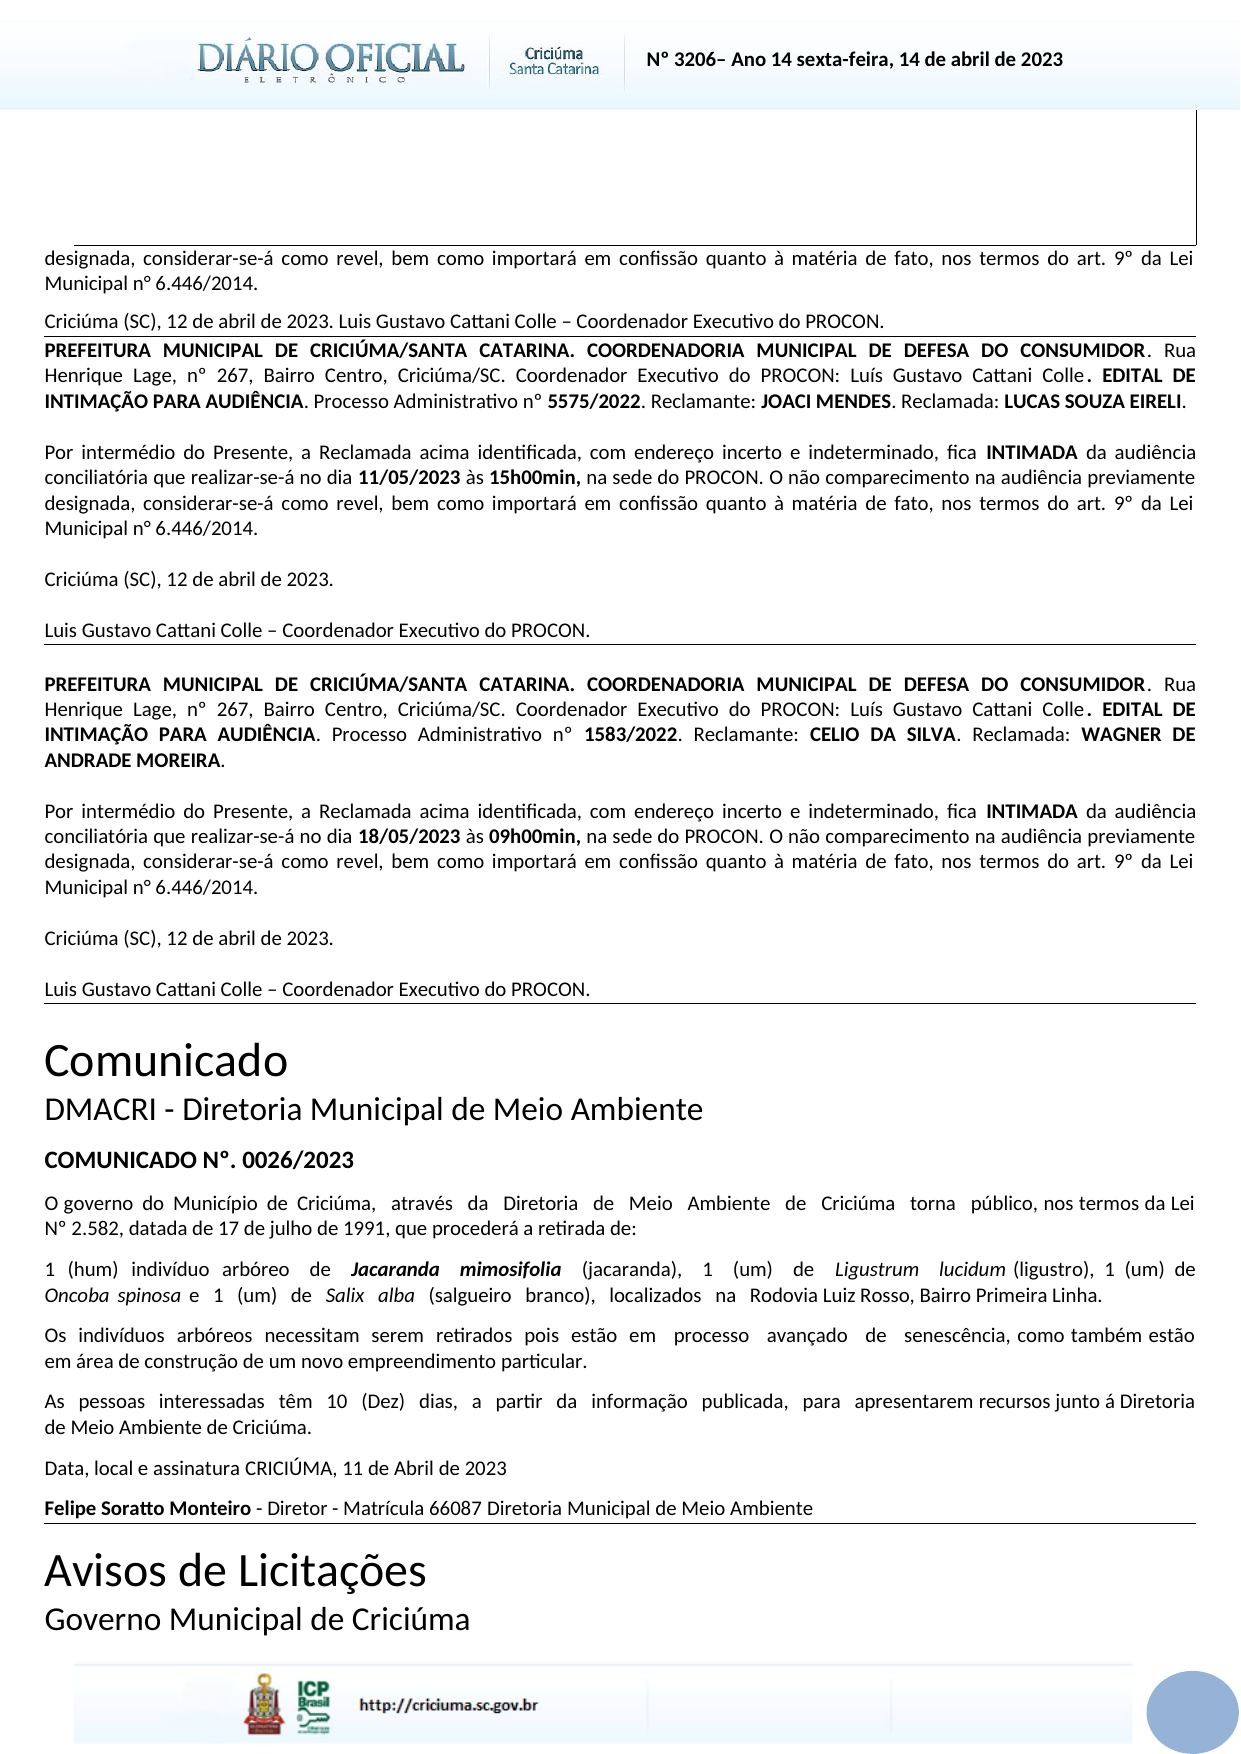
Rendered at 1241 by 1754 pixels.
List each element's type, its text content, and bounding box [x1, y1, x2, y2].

text DMACRI - Diretoria Municipal de Meio Ambiente [44, 1088, 1196, 1129]
text Os indivíduos arbóreos necessitam serem retirados pois estão em processo avançado de senescência, como também estão em área de construção de um novo empreendimento particular. [44, 1322, 1196, 1373]
text As pessoas interessadas têm 10 (Dez) dias, a partir da informação publicada, para apresentarem recursos junto á Diretoria de Meio Ambiente de Criciúma. [44, 1389, 1196, 1439]
text Luis Gustavo Cattani Colle – Coordenador Executivo do PROCON. [44, 976, 1196, 1003]
text Por intermédio do Presente, a Reclamada acima identificada, com endereço incerto e indeterminado, fica INTIMADA da audiência conciliatória que realizar-se-á no dia 18/05/2023 às 09h00min, na sede do PROCON. O não comparecimento na audiência previamente designada, considerar-se-á como revel, bem como importará em confissão quanto à matéria de fato, nos termos do art. 9º da Lei Municipal n° 6.446/2014. [44, 798, 1196, 899]
text COMUNICADO Nº. 0026/2023 [44, 1144, 1196, 1175]
text designada, considerar-se-á como revel, bem como importará em confissão quanto à matéria de fato, nos termos do art. 9º da Lei Municipal n° 6.446/2014. [44, 245, 1196, 296]
text Criciúma (SC), 12 de abril de 2023. [44, 925, 1196, 950]
text Governo Municipal de Criciúma [44, 1598, 1196, 1639]
text PREFEITURA MUNICIPAL DE CRICIÚMA/SANTA CATARINA. COORDENADORIA MUNICIPAL DE DEFESA DO CONSUMIDOR. Rua Henrique Lage, nº 267, Bairro Centro, Criciúma/SC. Coordenador Executivo do PROCON: Luís Gustavo Cattani Colle. EDITAL DE INTIMAÇÃO PARA AUDIÊNCIA. Processo Administrativo nº 1583/2022. Reclamante: CELIO DA SILVA. Reclamada: WAGNER DE ANDRADE MOREIRA. [44, 671, 1196, 772]
text Luis Gustavo Cattani Colle – Coordenador Executivo do PROCON. [44, 617, 1196, 644]
text PREFEITURA MUNICIPAL DE CRICIÚMA/SANTA CATARINA. COORDENADORIA MUNICIPAL DE DEFESA DO CONSUMIDOR. Rua Henrique Lage, nº 267, Bairro Centro, Criciúma/SC. Coordenador Executivo do PROCON: Luís Gustavo Cattani Colle. EDITAL DE INTIMAÇÃO PARA AUDIÊNCIA. Processo Administrativo nº 5575/2022. Reclamante: JOACI MENDES. Reclamada: LUCAS SOUZA EIRELI. [44, 337, 1196, 413]
text Felipe Soratto Monteiro - Diretor - Matrícula 66087 Diretoria Municipal de Meio Ambiente [44, 1496, 1196, 1523]
text Comunicado [44, 1030, 1196, 1088]
text Criciúma (SC), 12 de abril de 2023. Luis Gustavo Cattani Colle – Coordenador Executivo do PROCON. [44, 309, 1196, 336]
text O governo do Município de Criciúma, através da Diretoria de Meio Ambiente de Criciúma torna público, nos termos da Lei Nº 2.582, datada de 17 de julho de 1991, que procederá a retirada de: [44, 1190, 1196, 1241]
text Data, local e assinatura CRICIÚMA, 11 de Abril de 2023 [44, 1455, 1196, 1480]
text Por intermédio do Presente, a Reclamada acima identificada, com endereço incerto e indeterminado, fica INTIMADA da audiência conciliatória que realizar-se-á no dia 11/05/2023 às 15h00min, na sede do PROCON. O não comparecimento na audiência previamente designada, considerar-se-á como revel, bem como importará em confissão quanto à matéria de fato, nos termos do art. 9º da Lei Municipal n° 6.446/2014. [44, 439, 1196, 541]
text Criciúma (SC), 12 de abril de 2023. [44, 566, 1196, 591]
text 1 (hum) indivíduo arbóreo de Jacaranda mimosifolia (jacaranda), 1 (um) de Ligustrum lucidum (ligustro), 1 (um) de Oncoba spinosa e 1 (um) de Salix alba (salgueiro branco), localizados na Rodovia Luiz Rosso, Bairro Primeira Linha. [44, 1256, 1196, 1307]
text Avisos de Licitações [44, 1539, 1196, 1598]
